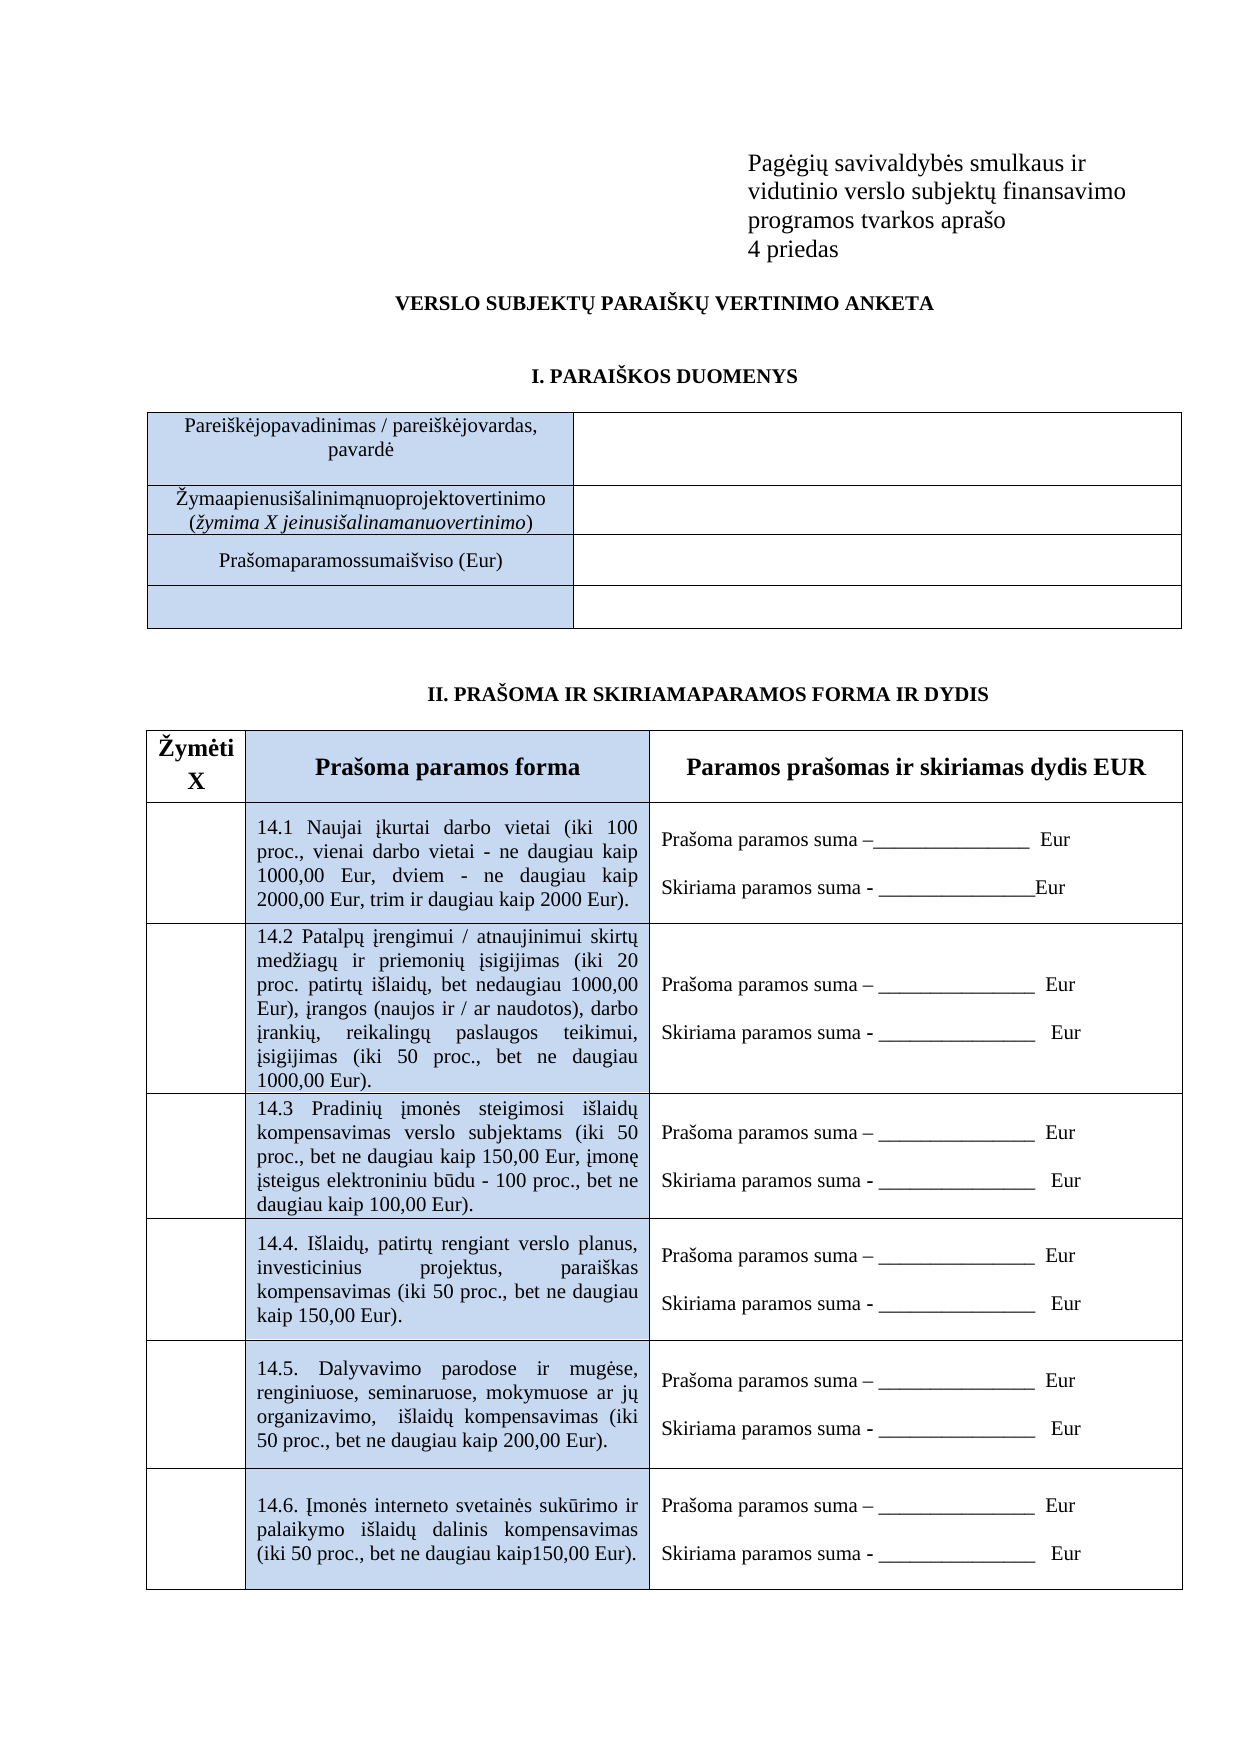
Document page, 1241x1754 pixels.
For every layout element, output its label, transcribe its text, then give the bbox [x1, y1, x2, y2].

text 4 priedas [748, 234, 1181, 263]
table_cell 14.1 Naujai įkurtai darbo vietai (iki 100 proc., vienai darbo vietai - ne daugiau kaip 1000,00 Eur, dviem - ne daugiau kaip 2000,00 Eur, trim ir daugiau kaip 2000 Eur). [246, 803, 649, 923]
table_cell [148, 586, 573, 628]
table_cell [574, 486, 1181, 534]
table_cell [574, 535, 1181, 585]
table_cell Žymaapienusišalinimąnuoprojektovertinimo (žymima X jeinusišalinamanuovertinimo) [148, 486, 573, 534]
table_header Paramos prašomas ir skiriamas dydis EUR [650, 731, 1182, 802]
table_cell Prašoma paramos suma – _______________ Eur Skiriama paramos suma - _______________ Eur [650, 1469, 1182, 1589]
table_cell Prašoma paramos suma –_______________ Eur Skiriama paramos suma - _______________Eur [650, 803, 1182, 923]
table_header [574, 413, 1181, 485]
text i. PARAIŠKOS DUOMENYS [148, 363, 1181, 388]
text II. PRAŠOMA IR SKIRIAMAPARAMOS FORMA IR DYDIS [148, 682, 1181, 706]
table_cell Prašoma paramos suma – _______________ Eur Skiriama paramos suma - _______________ Eur [650, 1094, 1182, 1218]
table_cell Prašoma paramos suma – _______________ Eur Skiriama paramos suma - _______________ Eur [650, 924, 1182, 1092]
table_cell Prašomaparamossumaišviso (Eur) [148, 535, 573, 585]
table_cell 14.5. Dalyvavimo parodose ir mugėse, renginiuose, seminaruose, mokymuose ar jų organizavimo, išlaidų kompensavimas (iki 50 proc., bet ne daugiau kaip 200,00 Eur). [246, 1341, 649, 1468]
table_cell 14.2 Patalpų įrengimui / atnaujinimui skirtų medžiagų ir priemonių įsigijimas (iki 20 proc. patirtų išlaidų, bet nedaugiau 1000,00 Eur), įrangos (naujos ir / ar naudotos), darbo įrankių, reikalingų paslaugos teikimui, įsigijimas (iki 50 proc., bet ne daugiau 1000,00 Eur). [246, 924, 649, 1092]
text verslo subjektų paraiškų vertinimo ANKETA [148, 291, 1181, 315]
table_header Žymėti X [147, 731, 245, 802]
table_cell Prašoma paramos suma – _______________ Eur Skiriama paramos suma - _______________ Eur [650, 1341, 1182, 1468]
table_cell [147, 1469, 245, 1589]
table_cell [147, 803, 245, 923]
table_header Pareiškėjopavadinimas / pareiškėjovardas, pavardė [148, 413, 573, 485]
table_cell [147, 1094, 245, 1218]
table_cell [147, 1341, 245, 1468]
text Pagėgių savivaldybės smulkaus ir vidutinio verslo subjektų finansavimo programos tvarkos aprašo [748, 148, 1181, 234]
table_cell [147, 924, 245, 1092]
table_header Prašoma paramos forma [246, 731, 649, 802]
table_cell 14.4. Išlaidų, patirtų rengiant verslo planus, investicinius projektus, paraiškas kompensavimas (iki 50 proc., bet ne daugiau kaip 150,00 Eur). [246, 1219, 649, 1339]
table_cell 14.3 Pradinių įmonės steigimosi išlaidų kompensavimas verslo subjektams (iki 50 proc., bet ne daugiau kaip 150,00 Eur, įmonę įsteigus elektroniniu būdu - 100 proc., bet ne daugiau kaip 100,00 Eur). [246, 1094, 649, 1218]
table_cell 14.6. Įmonės interneto svetainės sukūrimo ir palaikymo išlaidų dalinis kompensavimas (iki 50 proc., bet ne daugiau kaip150,00 Eur). [246, 1469, 649, 1589]
table_cell Prašoma paramos suma – _______________ Eur Skiriama paramos suma - _______________ Eur [650, 1219, 1182, 1339]
table_cell [147, 1219, 245, 1339]
table_cell [574, 586, 1181, 628]
